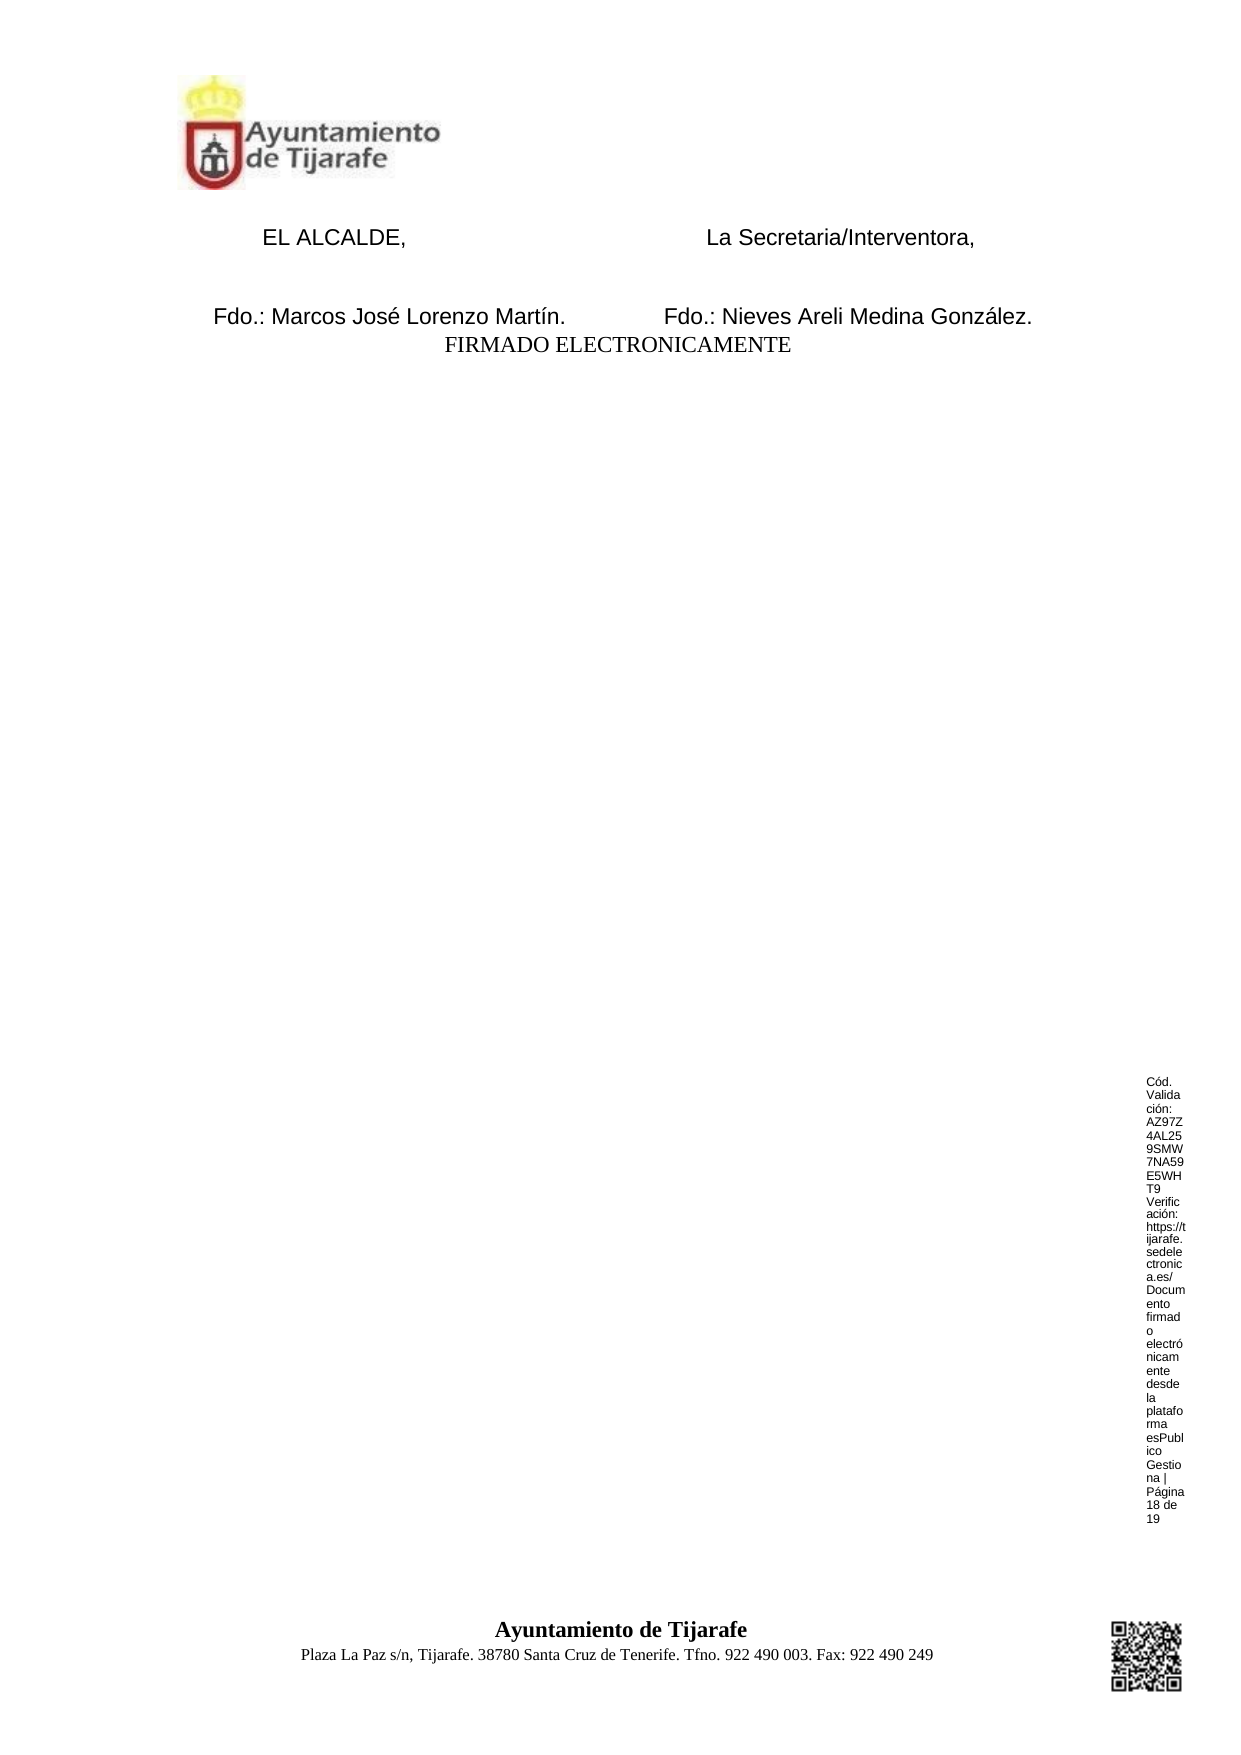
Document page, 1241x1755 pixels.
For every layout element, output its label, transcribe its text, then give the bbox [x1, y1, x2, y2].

text Verificación: https://tijarafe.sedelectronica.es/ [1146, 1196, 1186, 1284]
text Cód. Validación: AZ97Z4AL259SMW7NA59E5WHT9 [1146, 1075, 1186, 1196]
text FIRMADO ELECTRONICAMENTE [131, 331, 1105, 358]
text Fdo.: Marcos José Lorenzo Martín. Fdo.: Nieves Areli Medina González. [131, 303, 1114, 329]
text Documento firmado electrónicamente desde la plataforma esPublico Gestiona | Página 18 de 19 [1146, 1284, 1186, 1526]
subtitle EL ALCALDE, La Secretaria/Interventora, [211, 224, 1195, 250]
